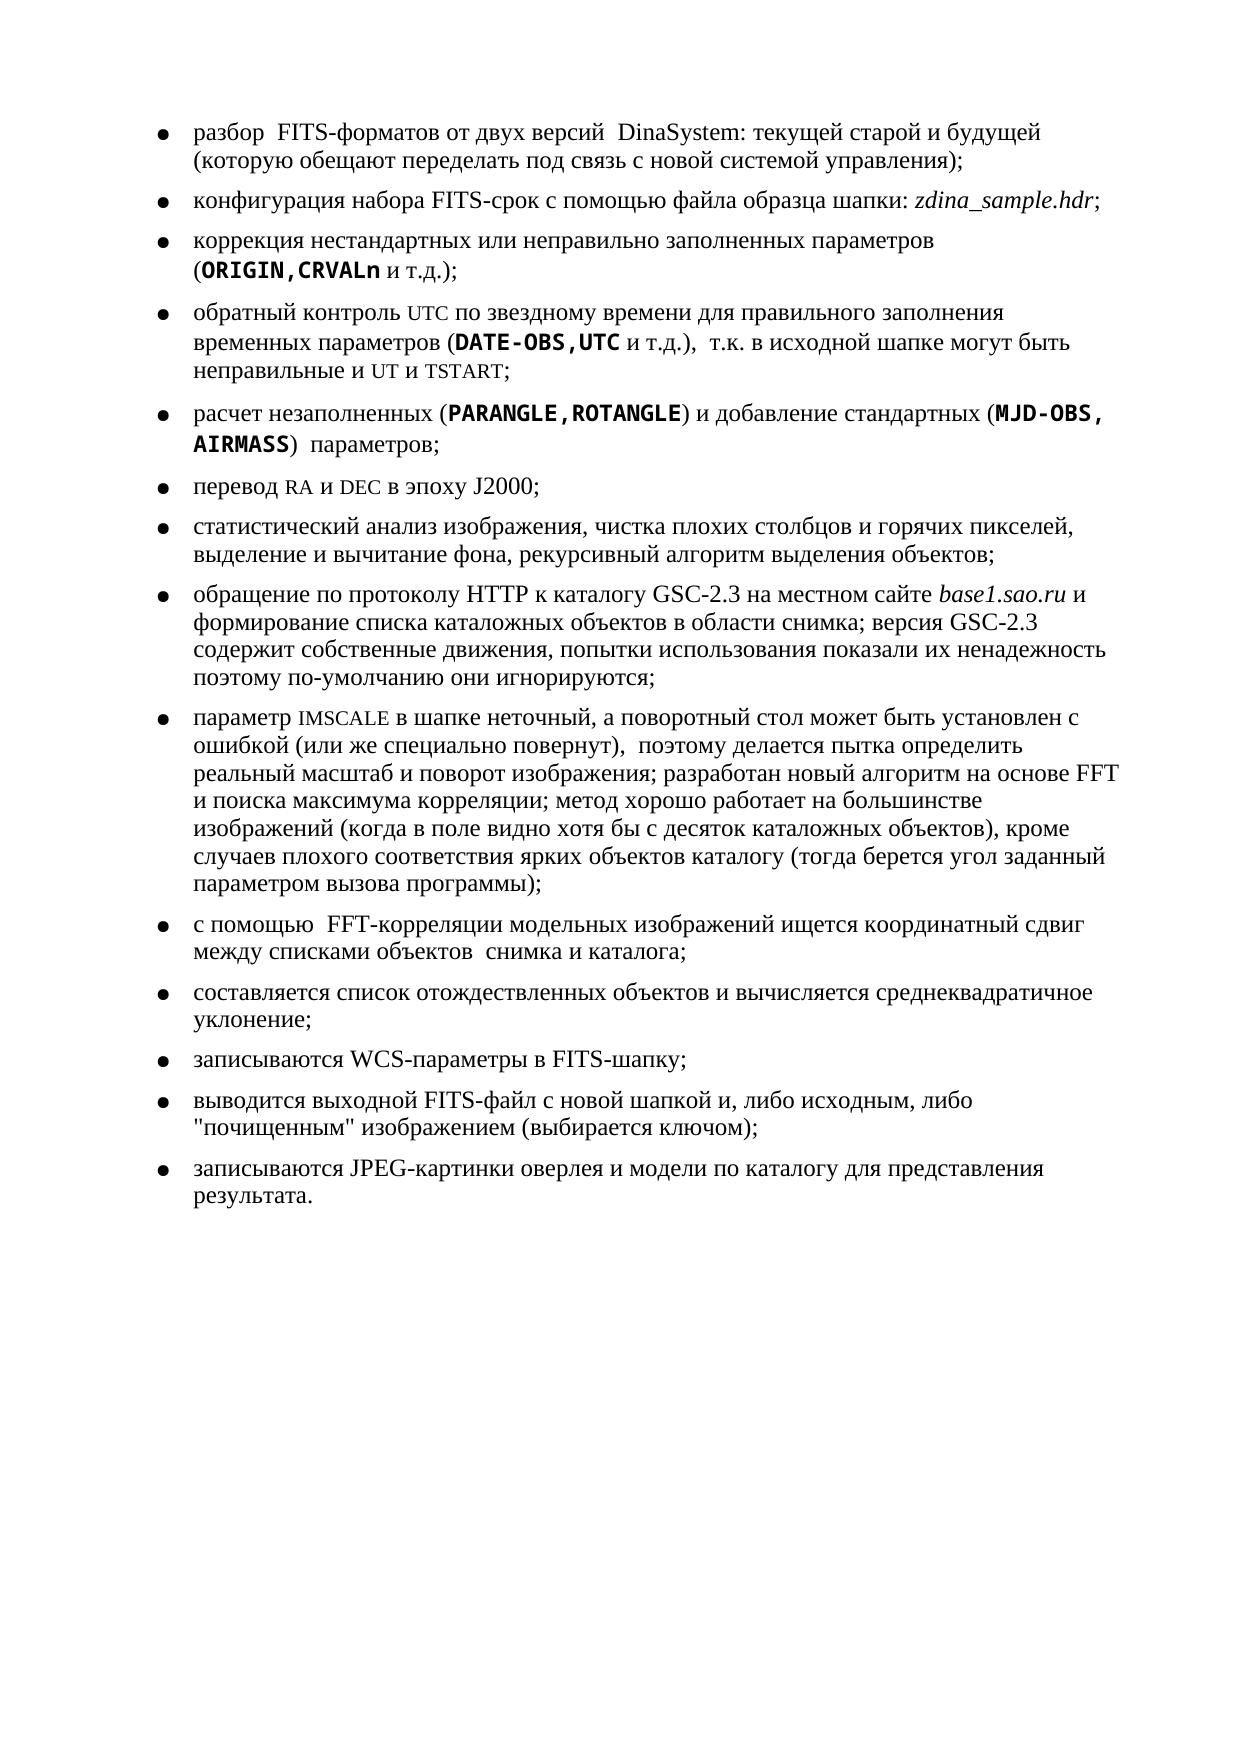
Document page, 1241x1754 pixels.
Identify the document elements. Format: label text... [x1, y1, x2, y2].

list параметр IMSCALE в шапке неточный, а поворотный стол может быть установлен с ошибкой (или же специально повернут), поэтому делается пытка определить реальный масштаб и поворот изображения; разработан новый алгоритм на основе FFT и поиска максимума корреляции; метод хорошо работает на большинстве изображений (когда в поле видно хотя бы с десяток каталожных объектов), кроме случаев плохого соответствия ярких объектов каталогу (тогда берется угол заданный параметром вызова программы); [156, 703, 1122, 897]
list составляется список отождествленных объектов и вычисляется среднеквадратичное уклонение; [156, 978, 1122, 1033]
list разбор FITS-форматов от двух версий DinaSystem: текущей старой и будущей (которую обещают переделать под связь с новой системой управления); [156, 118, 1122, 173]
list обращение по протоколу HTTP к каталогу GSC-2.3 на местном сайте base1.sao.ru и формирование списка каталожных объектов в области снимка; версия GSC-2.3 содержит собственные движения, попытки использования показали их ненадежность поэтому по-умолчанию они игнорируются; [156, 580, 1122, 691]
list конфигурация набора FITS-срок с помощью файла образца шапки: zdina_sample.hdr; [156, 186, 1122, 214]
list записываются WCS-параметры в FITS-шапку; [156, 1046, 1122, 1073]
list статистический анализ изображения, чистка плохих столбцов и горячих пикселей, выделение и вычитание фона, рекурсивный алгоритм выделения объектов; [156, 512, 1122, 567]
list коррекция нестандартных или неправильно заполненных параметров (ORIGIN,CRVALn и т.д.); [156, 226, 1122, 285]
list с помощью FFT-корреляции модельных изображений ищется координатный сдвиг между списками объектов снимка и каталога; [156, 910, 1122, 965]
list записываются JPEG-картинки оверлея и модели по каталогу для представления результата. [156, 1154, 1122, 1209]
list расчет незаполненных (PARANGLE,ROTANGLE) и добавление стандартных (MJD-OBS, AIRMASS) параметров; [156, 397, 1122, 459]
list перевод RA и DEC в эпоху J2000; [156, 472, 1122, 499]
list обратный контроль UTC по звездному времени для правильного заполнения временных параметров (DATE-OBS,UTC и т.д.), т.к. в исходной шапке могут быть неправильные и UT и TSTART; [156, 298, 1122, 384]
list выводится выходной FITS-файл с новой шапкой и, либо исходным, либо "почищенным" изображением (выбирается ключом); [156, 1086, 1122, 1141]
